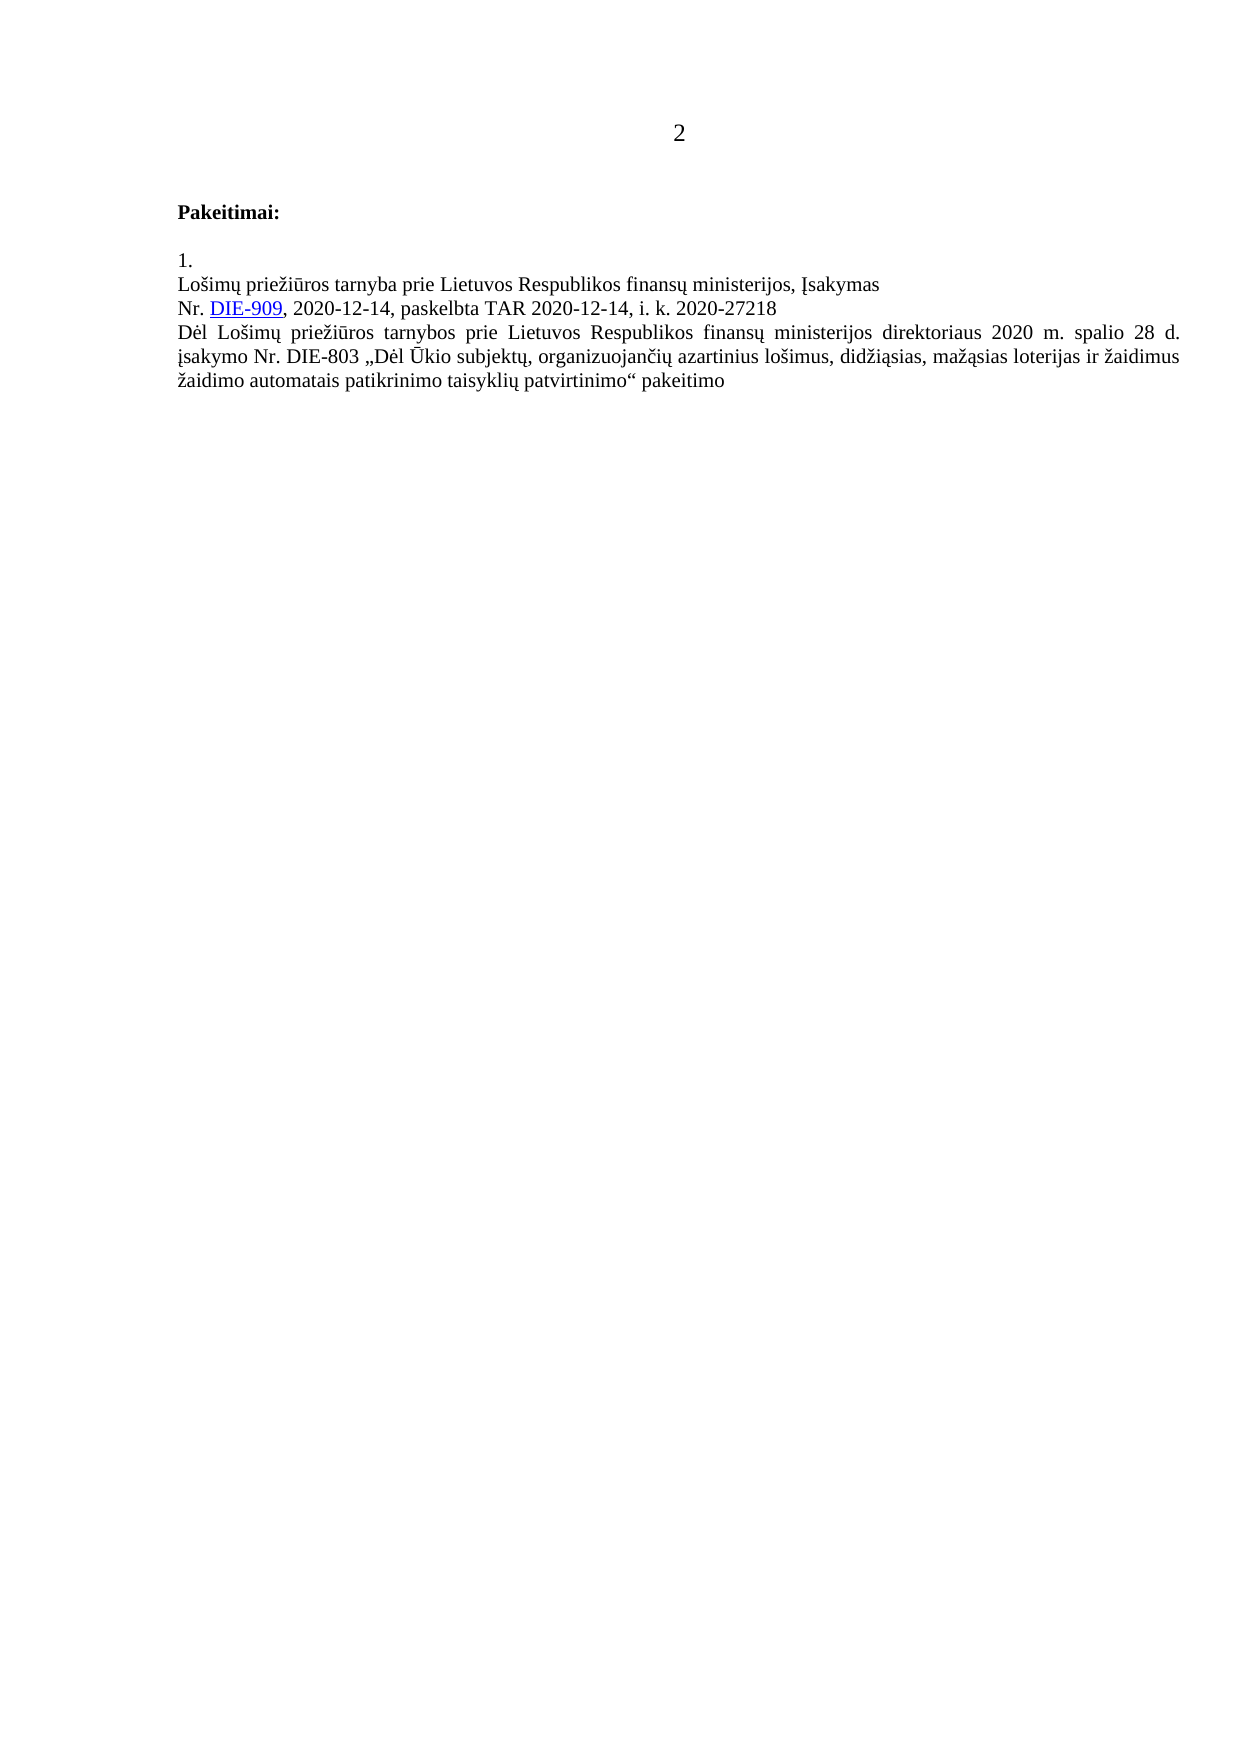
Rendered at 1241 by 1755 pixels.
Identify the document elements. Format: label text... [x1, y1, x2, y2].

text Pakeitimai: [177, 200, 1181, 224]
text 1. [177, 248, 1181, 272]
text Nr. DIE-909, 2020-12-14, paskelbta TAR 2020-12-14, i. k. 2020-27218 [177, 296, 1181, 320]
text Dėl Lošimų priežiūros tarnybos prie Lietuvos Respublikos finansų ministerijos direktoriaus 2020 m. spalio 28 d. įsakymo Nr. DIE-803 „Dėl Ūkio subjektų, organizuojančių azartinius lošimus, didžiąsias, mažąsias loterijas ir žaidimus žaidimo automatais patikrinimo taisyklių patvirtinimo“ pakeitimo [177, 320, 1181, 392]
text Lošimų priežiūros tarnyba prie Lietuvos Respublikos finansų ministerijos, Įsakymas [177, 272, 1181, 296]
